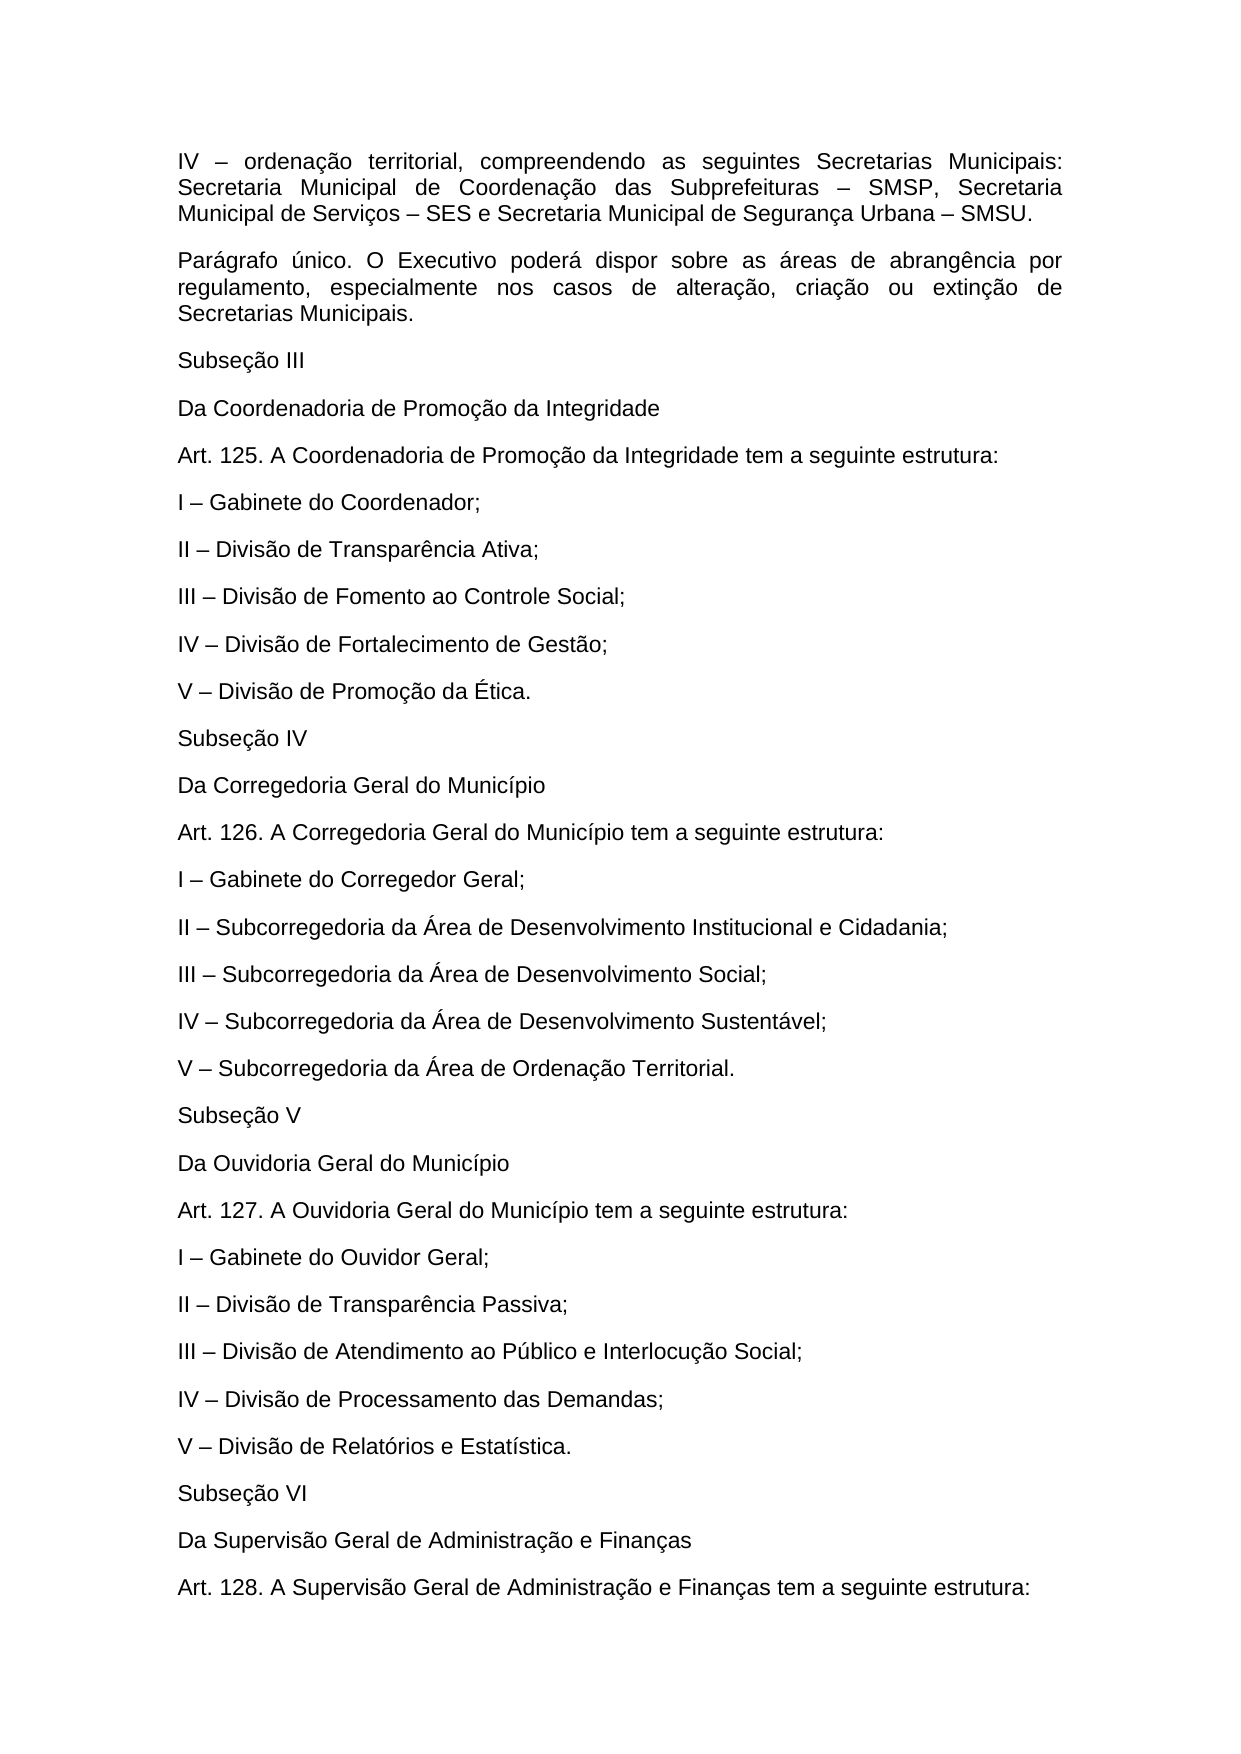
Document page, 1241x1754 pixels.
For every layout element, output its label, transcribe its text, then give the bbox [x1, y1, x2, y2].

text III – Divisão de Fomento ao Controle Social; [177, 583, 1063, 610]
text V – Divisão de Promoção da Ética. [177, 678, 1063, 704]
text Art. 126. A Corregedoria Geral do Município tem a seguinte estrutura: [177, 819, 1063, 846]
text IV – ordenação territorial, compreendendo as seguintes Secretarias Municipais: Secretaria Municipal de Coordenação das Subprefeituras – SMSP, Secretaria Municipal de Serviços – SES e Secretaria Municipal de Segurança Urbana – SMSU. [177, 148, 1063, 227]
text I – Gabinete do Ouvidor Geral; [177, 1244, 1063, 1270]
text III – Subcorregedoria da Área de Desenvolvimento Social; [177, 961, 1063, 987]
text Subseção VI [177, 1480, 1063, 1506]
text IV – Subcorregedoria da Área de Desenvolvimento Sustentável; [177, 1008, 1063, 1034]
text Da Coordenadoria de Promoção da Integridade [177, 394, 1063, 421]
text Art. 125. A Coordenadoria de Promoção da Integridade tem a seguinte estrutura: [177, 442, 1063, 468]
text III – Divisão de Atendimento ao Público e Interlocução Social; [177, 1338, 1063, 1365]
text IV – Divisão de Processamento das Demandas; [177, 1386, 1063, 1412]
text II – Subcorregedoria da Área de Desenvolvimento Institucional e Cidadania; [177, 914, 1063, 940]
text II – Divisão de Transparência Passiva; [177, 1291, 1063, 1317]
text Subseção IV [177, 725, 1063, 751]
text I – Gabinete do Coordenador; [177, 489, 1063, 515]
text Da Corregedoria Geral do Município [177, 772, 1063, 798]
text II – Divisão de Transparência Ativa; [177, 536, 1063, 562]
text Parágrafo único. O Executivo poderá dispor sobre as áreas de abrangência por regulamento, especialmente nos casos de alteração, criação ou extinção de Secretarias Municipais. [177, 247, 1063, 327]
text Subseção III [177, 347, 1063, 374]
text V – Subcorregedoria da Área de Ordenação Territorial. [177, 1055, 1063, 1082]
text V – Divisão de Relatórios e Estatística. [177, 1433, 1063, 1459]
text Art. 128. A Supervisão Geral de Administração e Finanças tem a seguinte estrutura: [177, 1574, 1063, 1601]
text Da Supervisão Geral de Administração e Finanças [177, 1527, 1063, 1553]
text I – Gabinete do Corregedor Geral; [177, 866, 1063, 893]
text Da Ouvidoria Geral do Município [177, 1149, 1063, 1176]
text Art. 127. A Ouvidoria Geral do Município tem a seguinte estrutura: [177, 1197, 1063, 1223]
text Subseção V [177, 1102, 1063, 1129]
text IV – Divisão de Fortalecimento de Gestão; [177, 631, 1063, 657]
